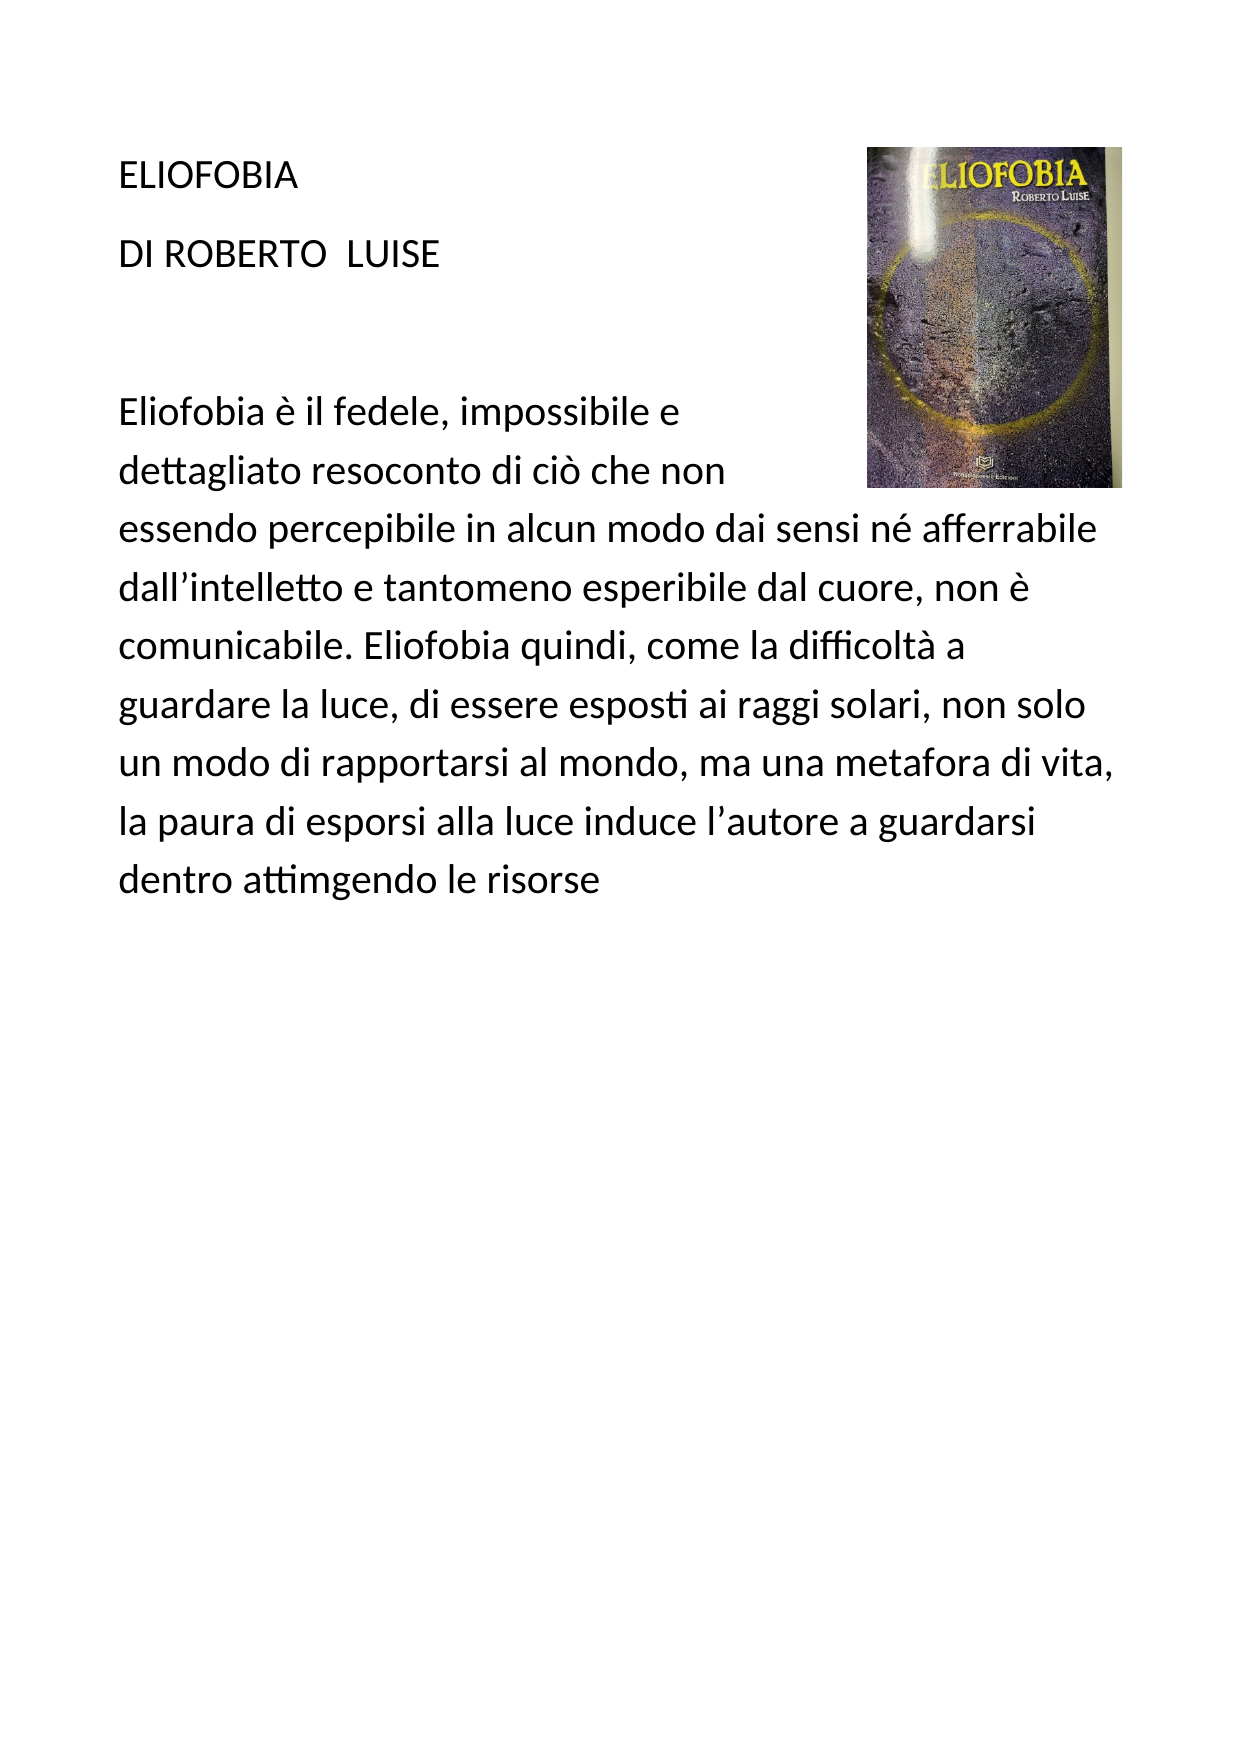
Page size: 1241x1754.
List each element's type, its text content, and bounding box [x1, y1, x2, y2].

text Eliofobia è il fedele, impossibile e dettagliato resoconto di ciò che non essendo percepibile in alcun modo dai sensi né afferrabile dall’intelletto e tantomeno esperibile dal cuore, non è comunicabile. Eliofobia quindi, come la difficoltà a guardare la luce, di essere esposti ai raggi solari, non solo un modo di rapportarsi al mondo, ma una metafora di vita, la paura di esporsi alla luce induce l’autore a guardarsi dentro attimgendo le risorse [118, 385, 1122, 904]
text DI ROBERTO LUISE [118, 227, 867, 278]
text ELIOFOBIA [118, 148, 867, 198]
